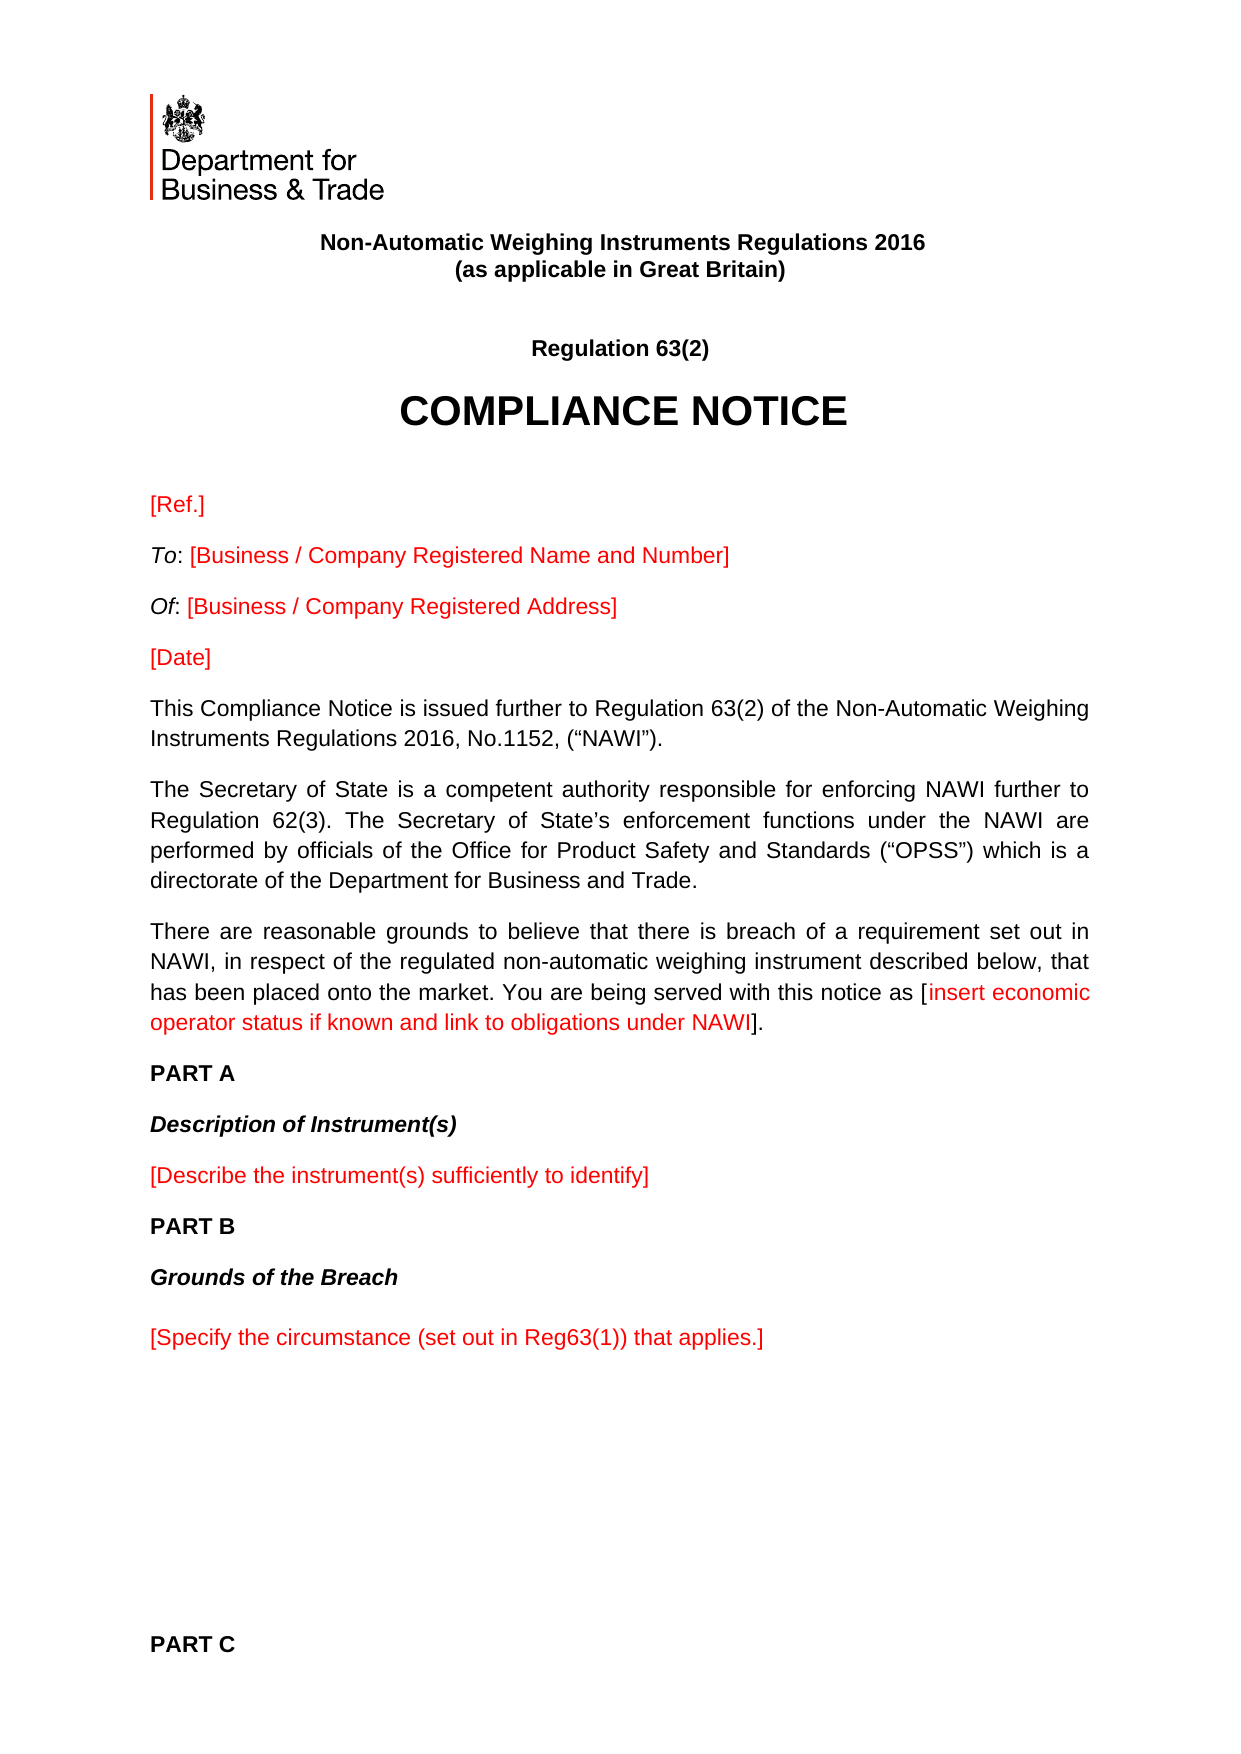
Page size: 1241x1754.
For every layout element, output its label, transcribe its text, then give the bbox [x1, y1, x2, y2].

text [Specify the circumstance (set out in Reg63(1)) that applies.] [150, 1324, 1090, 1351]
subtitle Description of Instrument(s) [150, 1111, 1090, 1137]
subtitle [Describe the instrument(s) sufficiently to identify] [150, 1162, 1090, 1188]
text [Ref.] [150, 491, 1090, 517]
text COMPLIANCE NOTICE [150, 386, 1090, 434]
text Of: [Business / Company Registered Address] [150, 593, 1090, 619]
subtitle Grounds of the Breach [150, 1264, 1090, 1290]
text The Secretary of State is a competent authority responsible for enforcing NAWI further to Regulation 62(3). The Secretary of State’s enforcement functions under the NAWI are performed by officials of the Office for Product Safety and Standards (“OPSS”) which is a directorate of the Department for Business and Trade. [150, 776, 1090, 893]
text [Date] [150, 644, 1090, 671]
text There are reasonable grounds to believe that there is breach of a requirement set out in NAWI, in respect of the regulated non-automatic weighing instrument described below, that has been placed onto the market. You are being served with this notice as [insert economic operator status if known and link to obligations under NAWI]. [150, 918, 1090, 1035]
subtitle PART A [150, 1060, 1090, 1086]
subtitle Regulation 63(2) [150, 335, 1090, 362]
text To: [Business / Company Registered Name and Number] [150, 542, 1090, 568]
text This Compliance Notice is issued further to Regulation 63(2) of the Non-Automatic Weighing Instruments Regulations 2016, No.1152, (“NAWI”). [150, 695, 1090, 752]
subtitle Non-Automatic Weighing Instruments Regulations 2016 [150, 228, 1090, 256]
subtitle (as applicable in Great Britain) [150, 256, 1090, 282]
subtitle PART C [150, 1631, 1090, 1657]
subtitle PART B [150, 1213, 1090, 1239]
